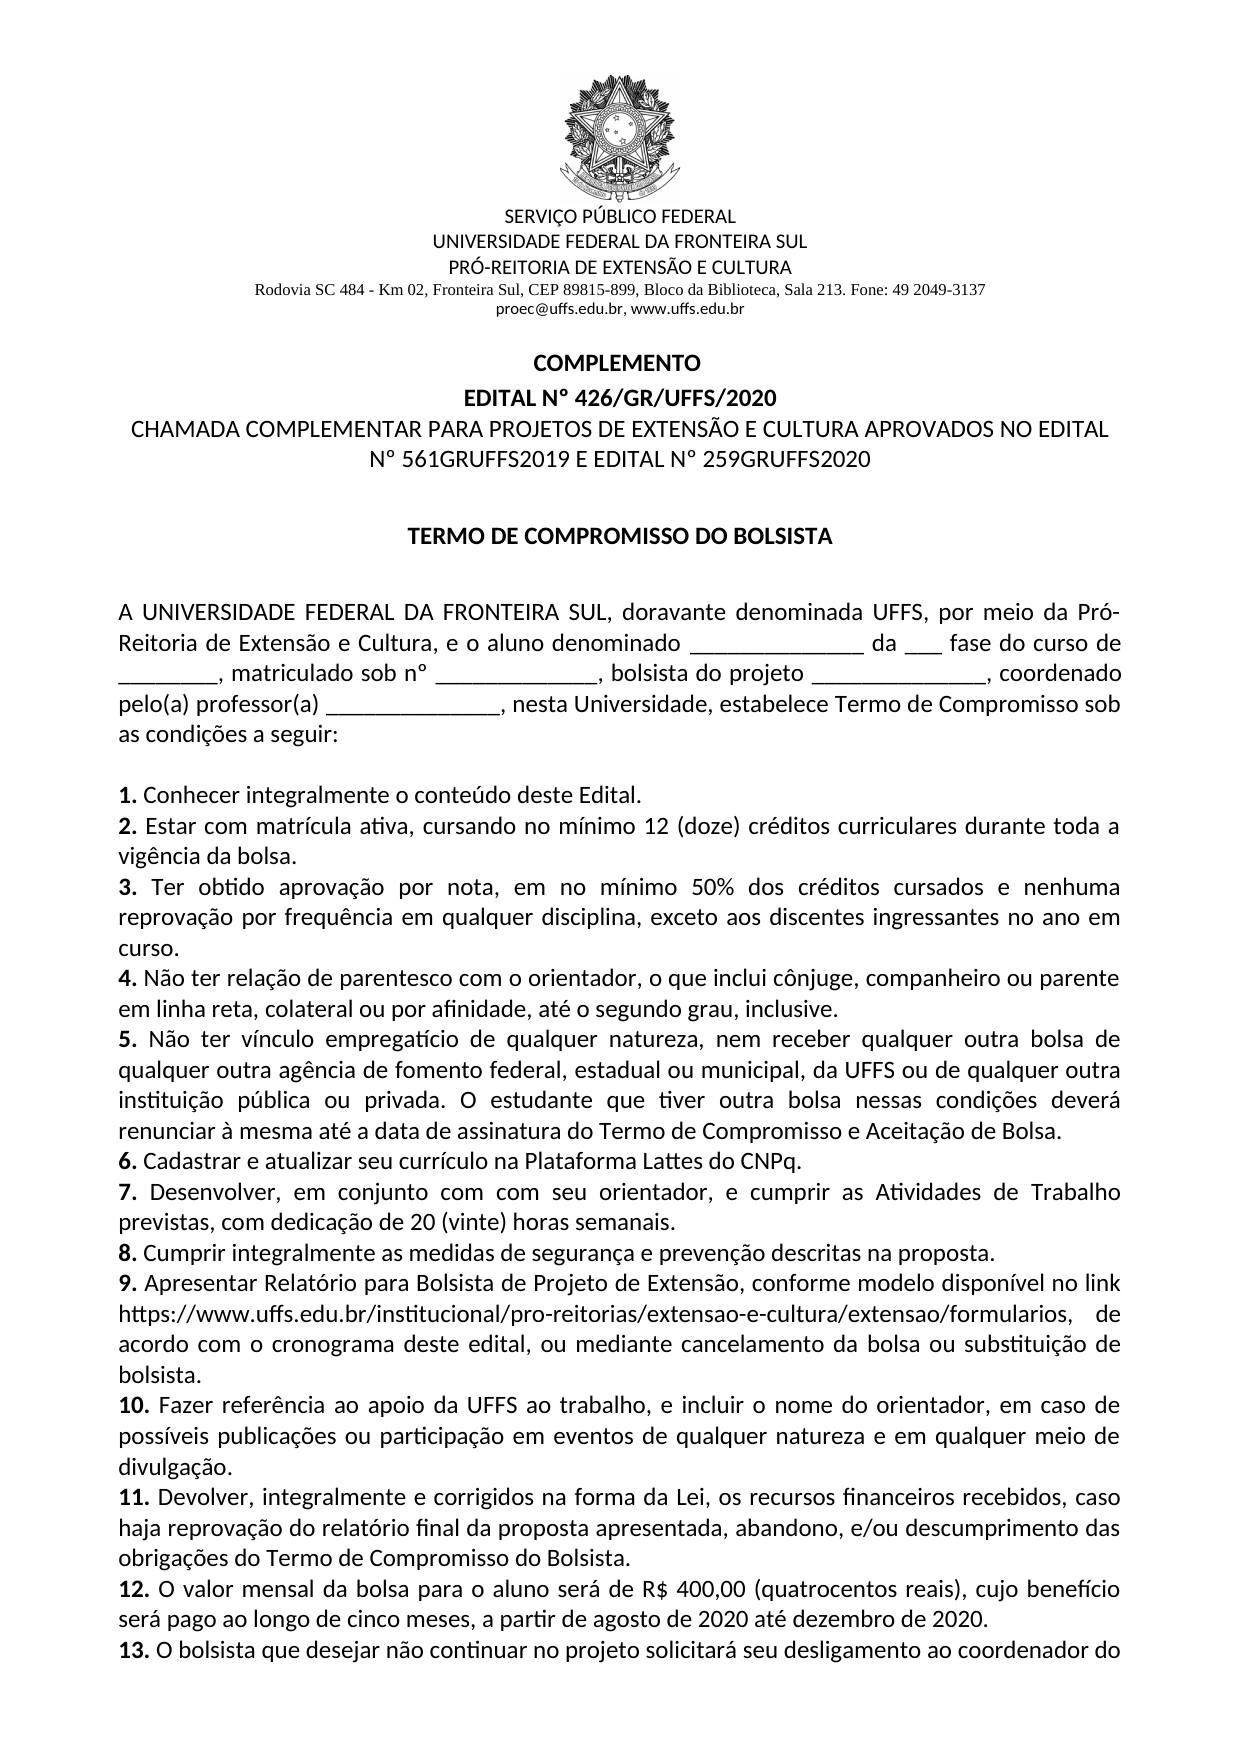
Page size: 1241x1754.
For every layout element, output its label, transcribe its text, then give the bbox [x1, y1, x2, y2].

text 2. Estar com matrícula ativa, cursando no mínimo 12 (doze) créditos curriculares durante toda a vigência da bolsa. [118, 810, 1122, 871]
text 10. Fazer referência ao apoio da UFFS ao trabalho, e incluir o nome do orientador, em caso de possíveis publicações ou participação em eventos de qualquer natureza e em qualquer meio de divulgação. [118, 1390, 1122, 1481]
text A UNIVERSIDADE FEDERAL DA FRONTEIRA SUL, doravante denominada UFFS, por meio da Pró-Reitoria de Extensão e Cultura, e o aluno denominado ______________ da ___ fase do curso de ________, matriculado sob nº _____________, bolsista do projeto ______________, coordenado pelo(a) professor(a) ______________, nesta Universidade, estabelece Termo de Compromisso sob as condições a seguir: [118, 596, 1122, 749]
text 7. Desenvolver, em conjunto com com seu orientador, e cumprir as Atividades de Trabalho previstas, com dedicação de 20 (vinte) horas semanais. [118, 1176, 1122, 1237]
text 3. Ter obtido aprovação por nota, em no mínimo 50% dos créditos cursados e nenhuma reprovação por frequência em qualquer disciplina, exceto aos discentes ingressantes no ano em curso. [118, 871, 1122, 962]
text CHAMADA COMPLEMENTAR PARA PROJETOS DE EXTENSÃO E CULTURA APROVADOS NO EDITAL Nº 561GRUFFS2019 E EDITAL Nº 259GRUFFS2020 [118, 413, 1122, 474]
text COMPLEMENTO [118, 348, 1122, 378]
text 1. Conhecer integralmente o conteúdo deste Edital. [118, 779, 1122, 810]
text 6. Cadastrar e atualizar seu currículo na Plataforma Lattes do CNPq. [118, 1146, 1122, 1176]
text 9. Apresentar Relatório para Bolsista de Projeto de Extensão, conforme modelo disponível no link https://www.uffs.edu.br/institucional/pro-reitorias/extensao-e-cultura/extensao/formularios, de acordo com o cronograma deste edital, ou mediante cancelamento da bolsa ou substituição de bolsista. [118, 1268, 1122, 1390]
text EDITAL Nº 426/GR/UFFS/2020 [118, 383, 1122, 413]
text 4. Não ter relação de parentesco com o orientador, o que inclui cônjuge, companheiro ou parente em linha reta, colateral ou por afinidade, até o segundo grau, inclusive. [118, 962, 1122, 1023]
text 5. Não ter vínculo empregatício de qualquer natureza, nem receber qualquer outra bolsa de qualquer outra agência de fomento federal, estadual ou municipal, da UFFS ou de qualquer outra instituição pública ou privada. O estudante que tiver outra bolsa nessas condições deverá renunciar à mesma até a data de assinatura do Termo de Compromisso e Aceitação de Bolsa. [118, 1023, 1122, 1146]
text 8. Cumprir integralmente as medidas de segurança e prevenção descritas na proposta. [118, 1237, 1122, 1268]
text 13. O bolsista que desejar não continuar no projeto solicitará seu desligamento ao coordenador do [118, 1634, 1122, 1664]
text 11. Devolver, integralmente e corrigidos na forma da Lei, os recursos financeiros recebidos, caso haja reprovação do relatório final da proposta apresentada, abandono, e/ou descumprimento das obrigações do Termo de Compromisso do Bolsista. [118, 1481, 1122, 1573]
text TERMO DE COMPROMISSO DO BOLSISTA [118, 520, 1122, 550]
text 12. O valor mensal da bolsa para o aluno será de R$ 400,00 (quatrocentos reais), cujo benefício será pago ao longo de cinco meses, a partir de agosto de 2020 até dezembro de 2020. [118, 1573, 1122, 1634]
